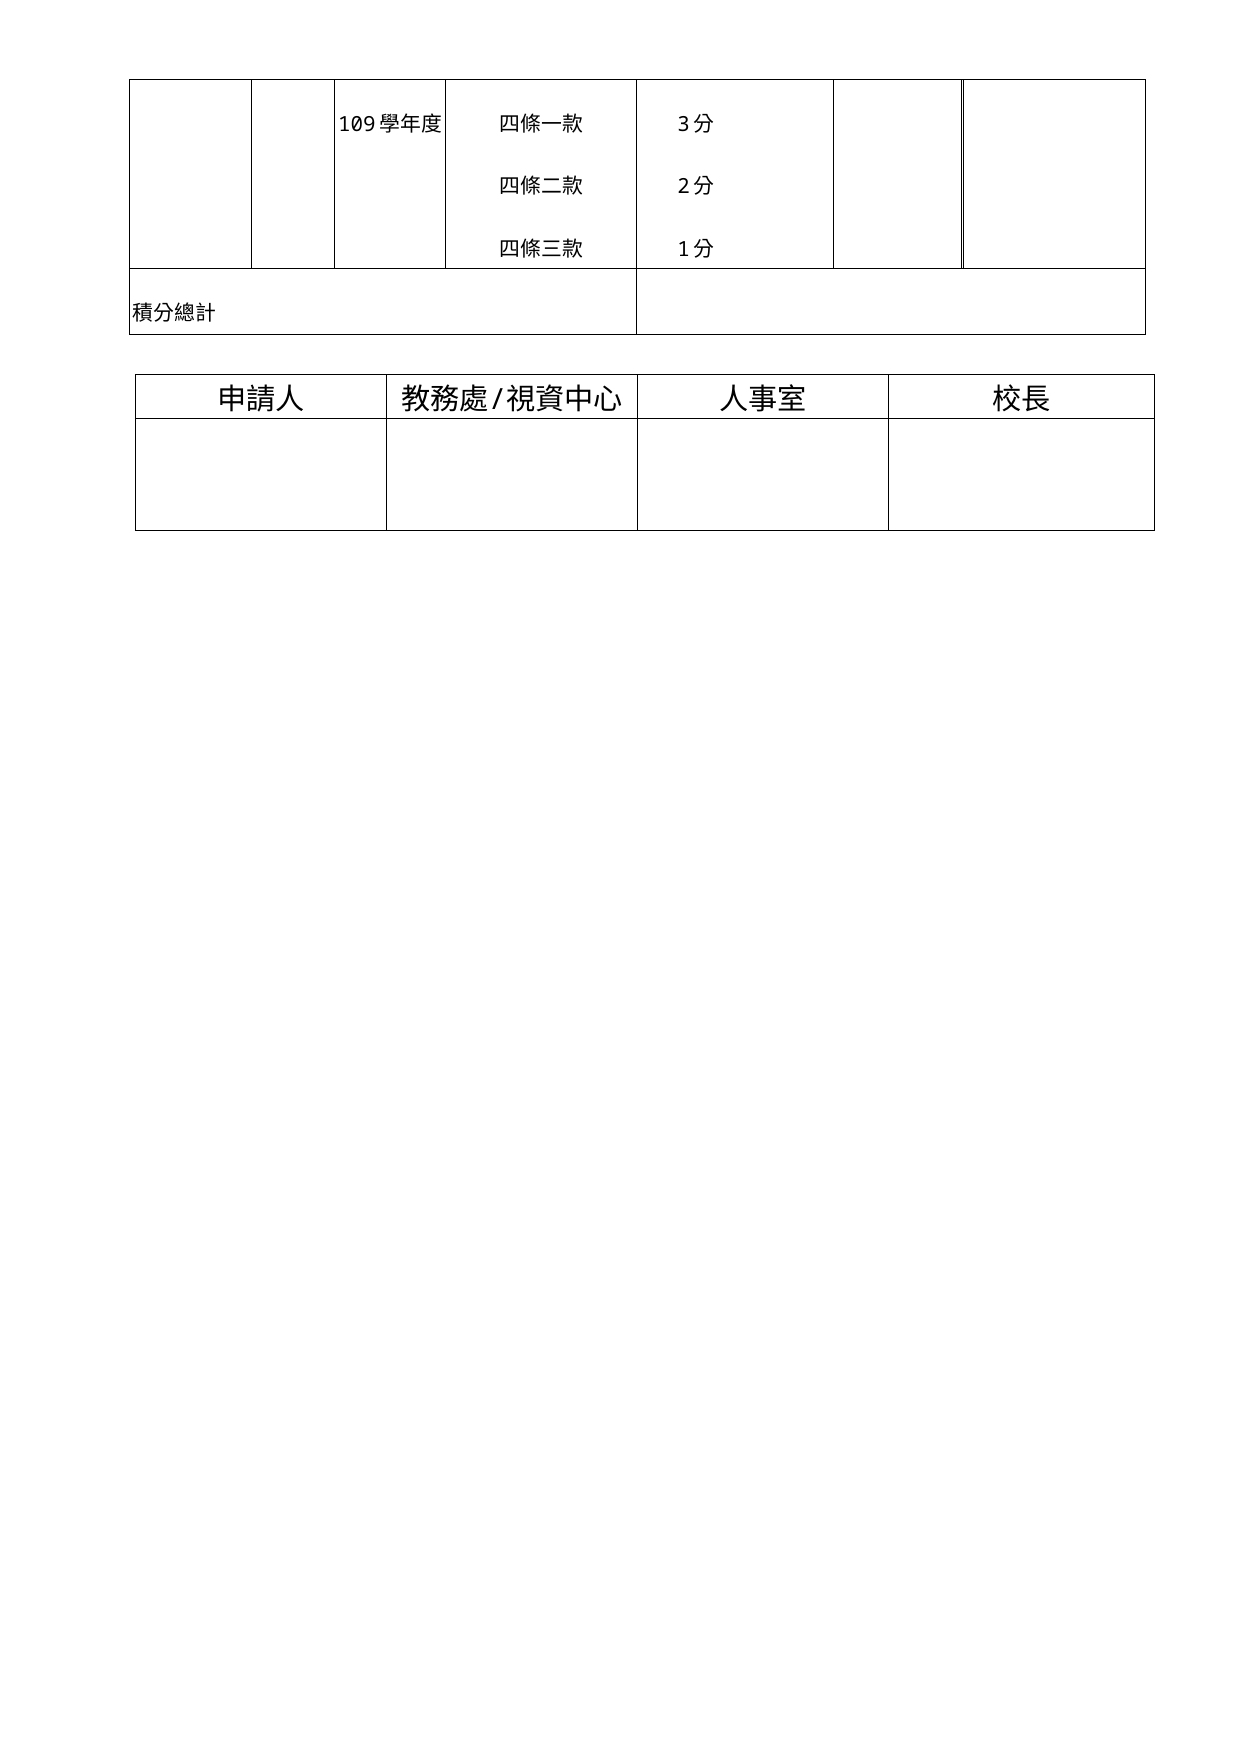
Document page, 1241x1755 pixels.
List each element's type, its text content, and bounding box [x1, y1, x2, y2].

table_cell [637, 269, 1145, 334]
table_cell [964, 80, 1145, 143]
table_header 人事室 [638, 375, 888, 418]
table_cell [834, 80, 961, 143]
table_header 教務處/視資中心 [387, 375, 637, 418]
table_cell 積分總計 [130, 269, 636, 334]
table_cell 3分 2分 1分 [637, 80, 833, 268]
table_cell [889, 419, 1154, 530]
table_cell [638, 419, 888, 530]
table_cell 109學年度 [335, 80, 445, 143]
table_cell [252, 143, 334, 268]
table_cell [387, 419, 637, 530]
table_cell [136, 419, 386, 530]
table_cell 四條一款 四條二款 四條三款 [446, 80, 636, 268]
table_cell [335, 143, 445, 268]
table_cell [834, 143, 961, 268]
table_cell [252, 80, 334, 143]
table_cell [130, 80, 251, 268]
table_header 校長 [889, 375, 1154, 418]
table_cell [964, 143, 1145, 268]
table_header 申請人 [136, 375, 386, 418]
